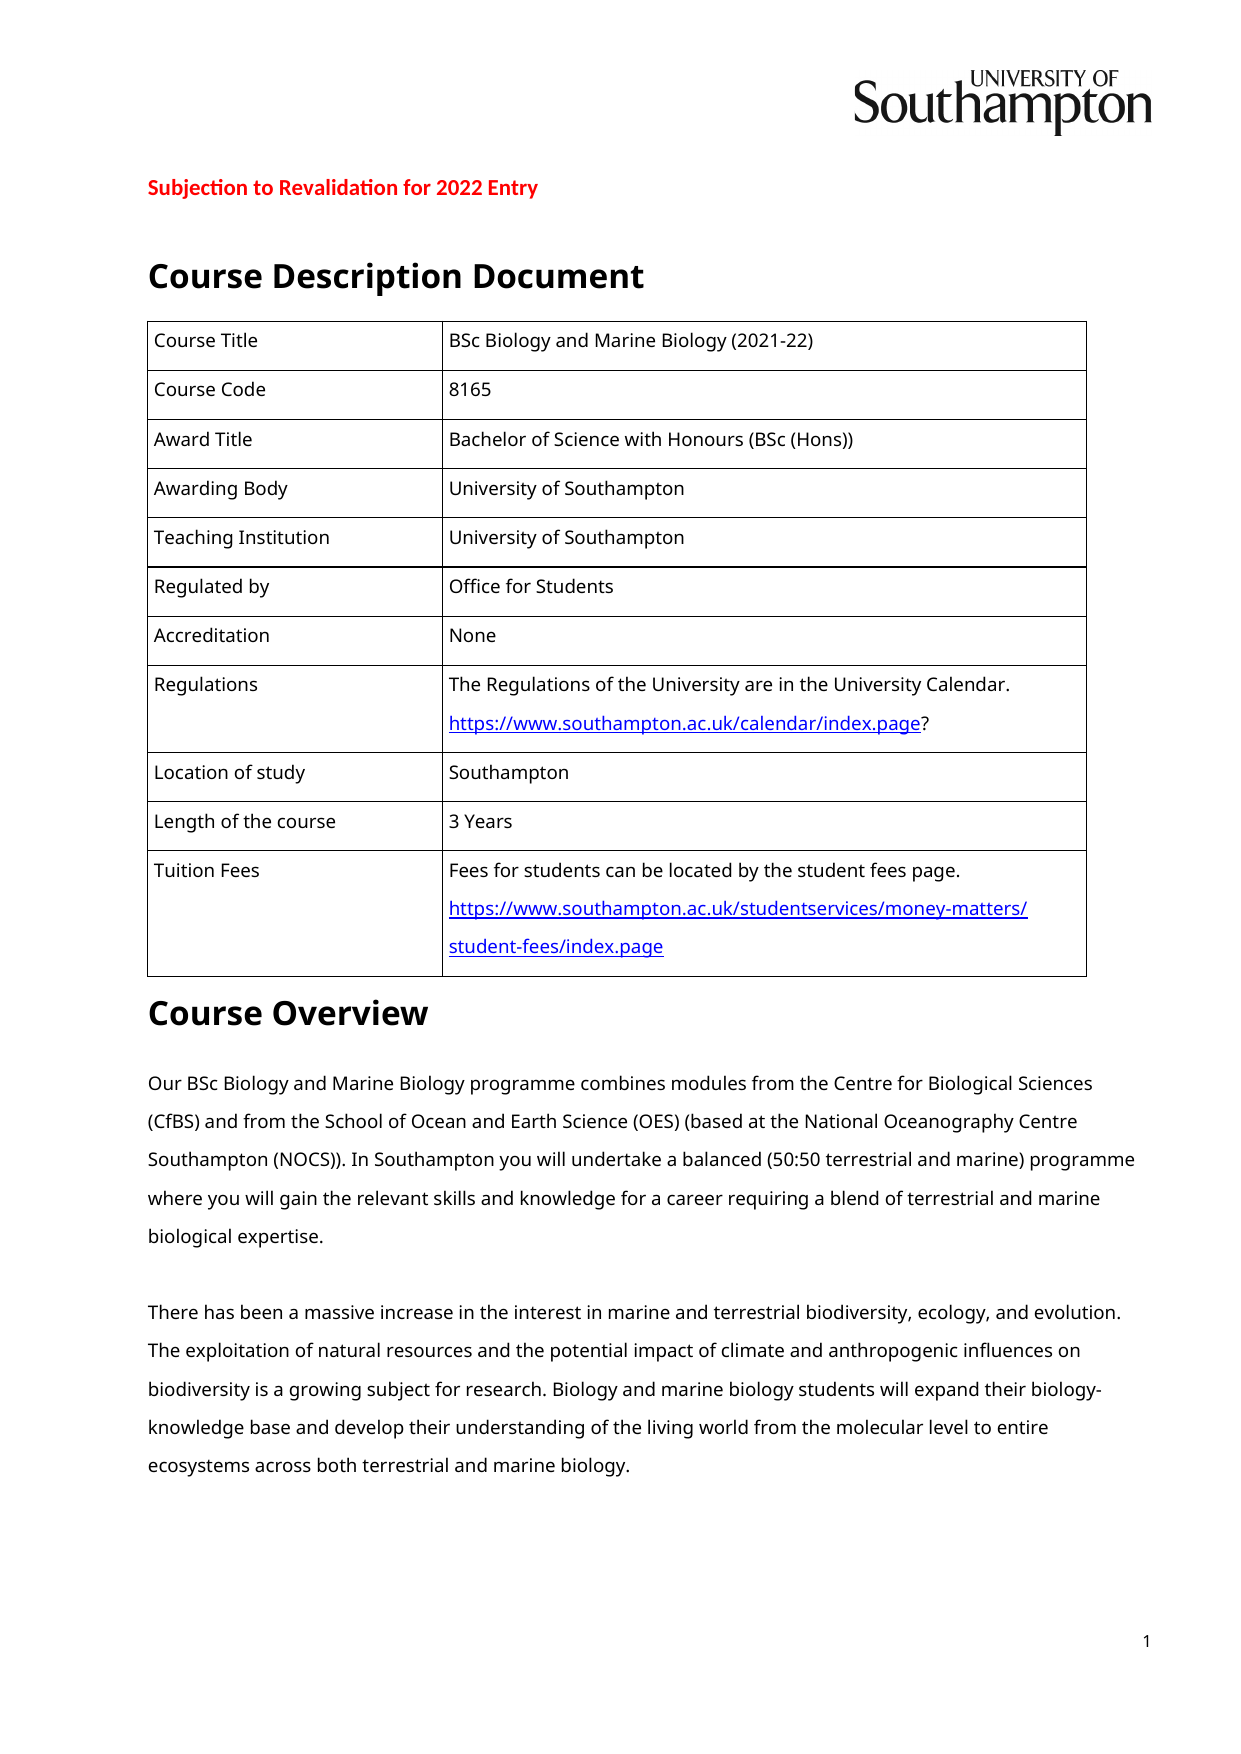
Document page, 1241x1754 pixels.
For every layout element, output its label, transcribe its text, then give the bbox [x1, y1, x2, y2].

table_cell Bachelor of Science with Honours (BSc (Hons)) [443, 420, 1086, 468]
table_header BSc Biology and Marine Biology (2021-22) [443, 322, 1086, 370]
table_cell Location of study [148, 753, 442, 801]
table_cell 8165 [443, 371, 1086, 419]
table_cell Teaching Institution [148, 518, 442, 566]
text Our BSc Biology and Marine Biology programme combines modules from the Centre for Biological Sciences (CfBS) and from the School of Ocean and Earth Science (OES) (based at the National Oceanography Centre Southampton (NOCS)). In Southampton you will undertake a balanced (50:50 terrestrial and marine) programme where you will gain the relevant skills and knowledge for a career requiring a blend of terrestrial and marine biological expertise. There has been a massive increase in the interest in marine and terrestrial biodiversity, ecology, and evolution. The exploitation of natural resources and the potential impact of climate and anthropogenic influences on biodiversity is a growing subject for research. Biology and marine biology students will expand their biology-knowledge base and develop their understanding of the living world from the molecular level to entire ecosystems across both terrestrial and marine biology. [148, 1070, 1145, 1478]
table_cell Course Code [148, 371, 442, 419]
table_cell Tuition Fees [148, 851, 442, 976]
table_cell Fees for students can be located by the student fees page. https://www.southampton.ac.uk/studentservices/money-matters/student-fees/index.page [443, 851, 1086, 976]
table_cell None [443, 617, 1086, 665]
subtitle Subjection to Revalidation for 2022 Entry [148, 173, 1152, 201]
table_cell University of Southampton [443, 469, 1086, 517]
table_cell 3 Years [443, 802, 1086, 850]
table_cell Regulated by [148, 568, 442, 616]
subtitle Course Overview [148, 989, 1152, 1035]
table_header Course Title [148, 322, 442, 370]
table_cell Accreditation [148, 617, 442, 665]
table_cell Regulations [148, 666, 442, 752]
table_cell The Regulations of the University are in the University Calendar. https://www.southampton.ac.uk/calendar/index.page? [443, 666, 1086, 752]
subtitle Course Description Document [148, 252, 1152, 298]
table_cell Length of the course [148, 802, 442, 850]
table_cell Office for Students [443, 568, 1086, 616]
table_cell Southampton [443, 753, 1086, 801]
table_cell Award Title [148, 420, 442, 468]
table_cell University of Southampton [443, 518, 1086, 566]
table_cell Awarding Body [148, 469, 442, 517]
